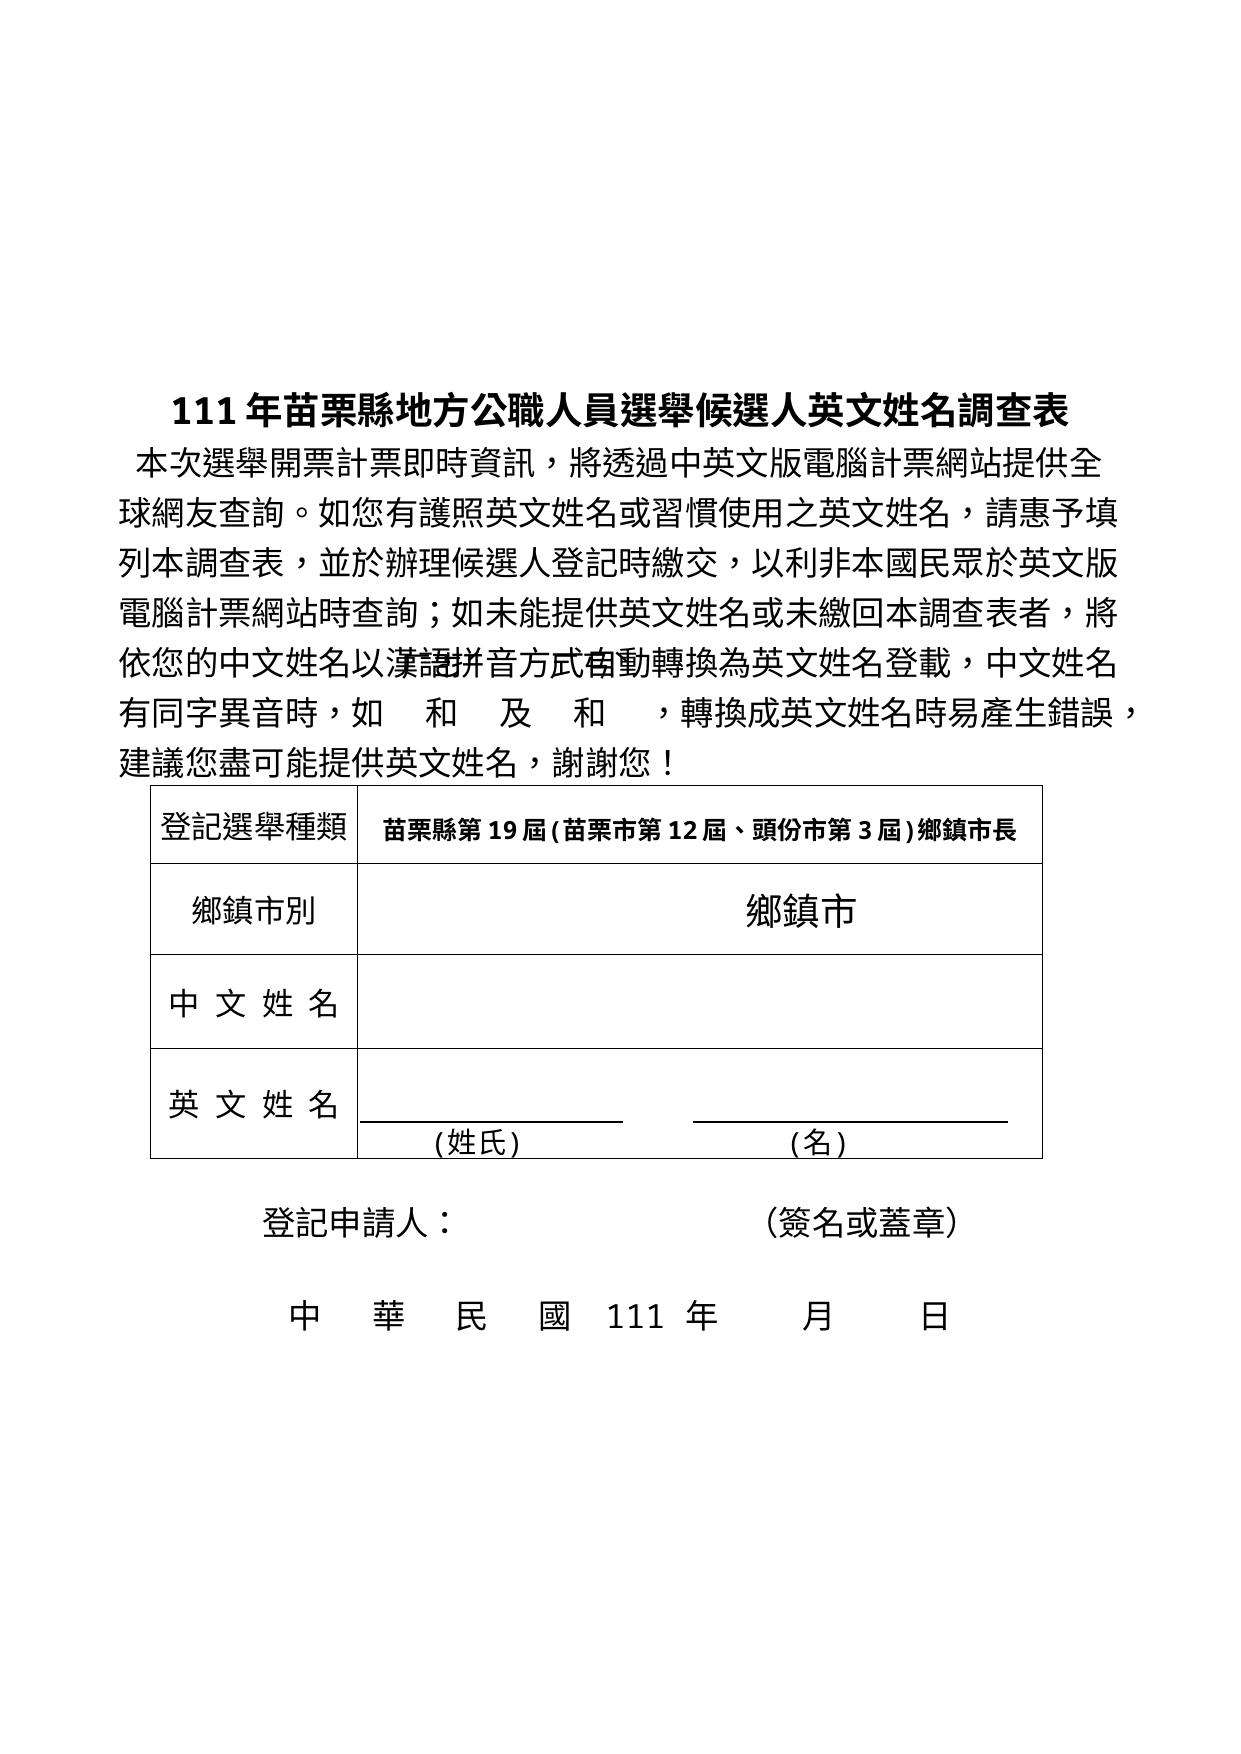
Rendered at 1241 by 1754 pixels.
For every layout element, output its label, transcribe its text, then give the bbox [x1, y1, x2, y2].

table_cell (姓氏) (名) [358, 1049, 1042, 1158]
table_header 苗栗縣第19屆(苗栗市第12屆、頭份市第3屆)鄉鎮市長 [358, 786, 1042, 863]
table_header 登記選舉種類 [151, 786, 357, 863]
table_cell 英 文 姓 名 [151, 1049, 357, 1158]
table_cell 中 文 姓 名 [151, 955, 357, 1048]
table_cell 鄉鎮市 [358, 864, 1042, 954]
text 111年苗栗縣地方公職人員選舉候選人英文姓名調查表 [118, 381, 1122, 435]
text 登記申請人： （簽名或蓋章） [118, 1196, 1122, 1244]
text 本次選舉開票計票即時資訊，將透過中英文版電腦計票網站提供全球網友查詢。如您有護照英文姓名或習慣使用之英文姓名，請惠予填列本調查表，並於辦理候選人登記時繳交，以利非本國民眾於英文版電腦計票網站時查詢；如未能提供英文姓名或未繳回本調查表者，將依您的中文姓名以漢語拼音方式自動轉換為英文姓名登載，中文姓名有同字異音時，如 和ㄏㄜˊ 及 和ㄏㄢˋ ，轉換成英文姓名時易產生錯誤，建議您盡可能提供英文姓名，謝謝您！ [118, 435, 1122, 785]
table_cell [358, 955, 1042, 1048]
table_cell 鄉鎮市別 [151, 864, 357, 954]
text 中 華 民 國 111 年 月 日 [118, 1290, 1122, 1338]
